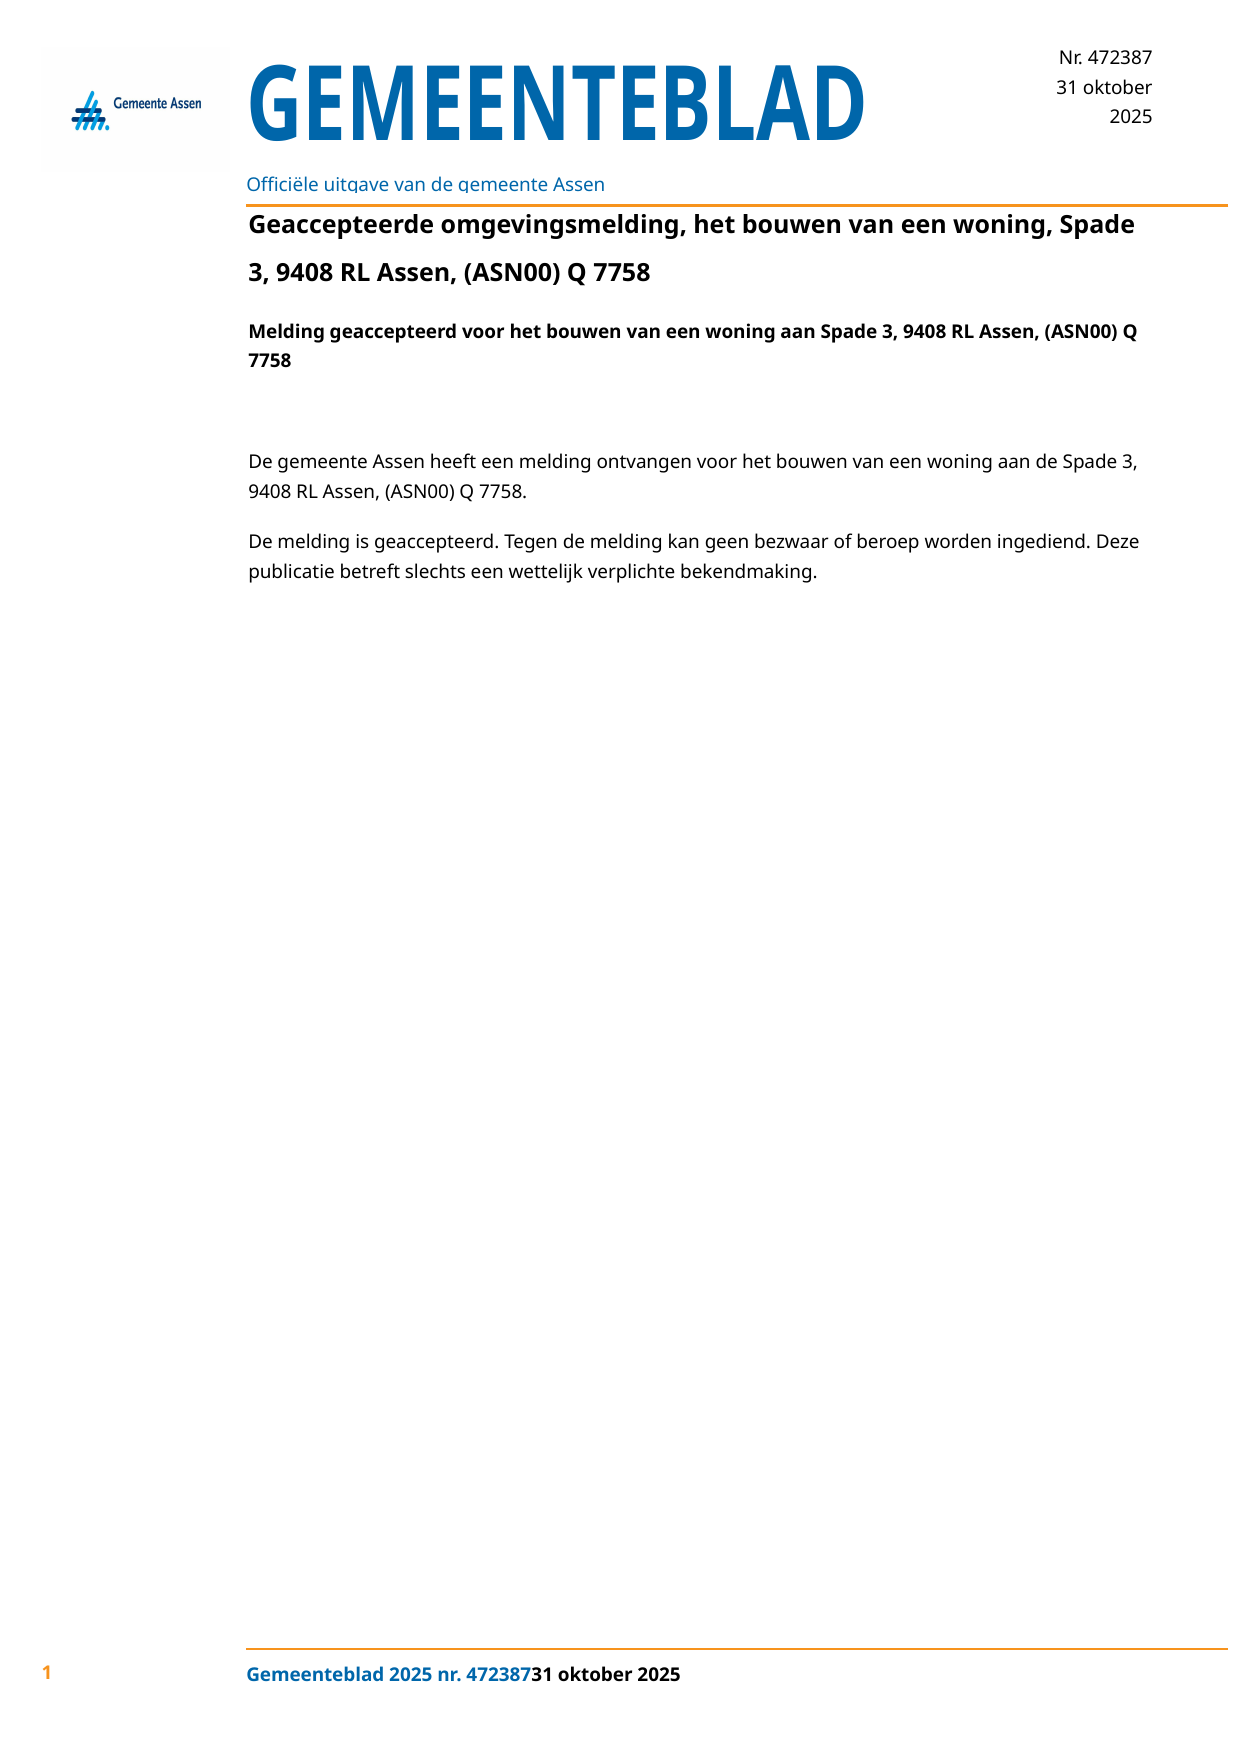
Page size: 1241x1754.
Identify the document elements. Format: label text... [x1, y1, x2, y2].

text De gemeente Assen heeft een melding ontvangen voor het bouwen van een woning aan de Spade 3, 9408 RL Assen, (ASN00) Q 7758. [248, 448, 1152, 504]
text Geaccepteerde omgevingsmelding, het bouwen van een woning, Spade 3, 9408 RL Assen, (ASN00) Q 7758 [248, 207, 1152, 288]
text Melding geaccepteerd voor het bouwen van een woning aan Spade 3, 9408 RL Assen, (ASN00) Q 7758 [248, 318, 1152, 373]
picture [41, 47, 231, 172]
text De melding is geaccepteerd. Tegen de melding kan geen bezwaar of beroep worden ingediend. Deze publicatie betreft slechts een wettelijk verplichte bekendmaking. [248, 528, 1152, 584]
